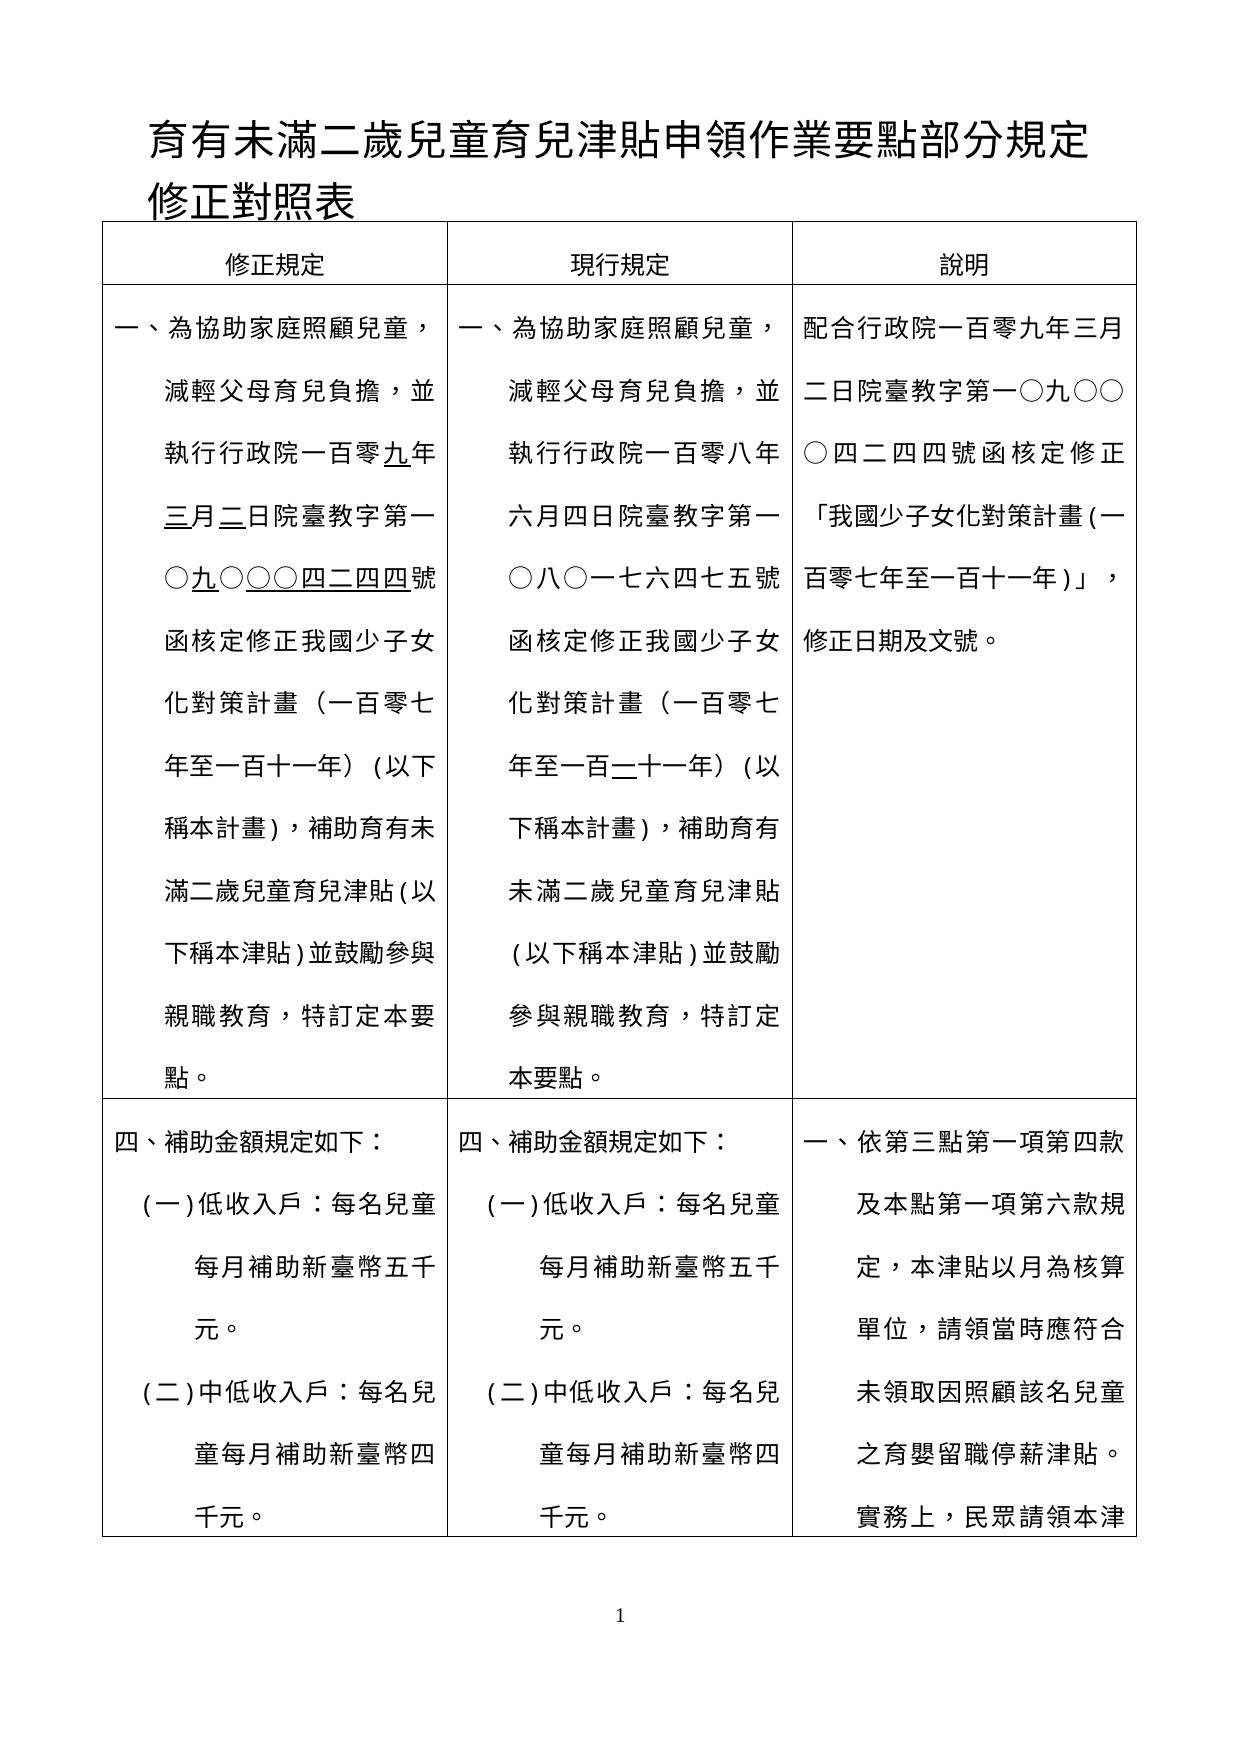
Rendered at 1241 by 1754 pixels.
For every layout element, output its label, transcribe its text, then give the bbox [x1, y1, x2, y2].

table_cell 一、為協助家庭照顧兒童，減輕父母育兒負擔，並執行行政院一百零八年六月四日院臺教字第一○八○一七六四七五號函核定修正我國少子女化對策計畫（一百零七年至一百一十一年）(以下稱本計畫)，補助育有未滿二歲兒童育兒津貼(以下稱本津貼)並鼓勵參與親職教育，特訂定本要點。 [448, 285, 792, 1098]
table_cell 四、補助金額規定如下： (一)低收入戶：每名兒童每月補助新臺幣五千元。 (二)中低收入戶：每名兒童每月補助新臺幣四千元。 [103, 1099, 447, 1536]
table_header 修正規定 [103, 222, 447, 284]
table_cell 配合行政院一百零九年三月二日院臺教字第一○九○○○四二四四號函核定修正「我國少子女化對策計畫(一百零七年至一百十一年)」，修正日期及文號。 [793, 285, 1136, 1098]
text 育有未滿二歲兒童育兒津貼申領作業要點部分規定修正對照表 [148, 96, 1092, 221]
table_cell 一、依第三點第一項第四款及本點第一項第六款規定，本津貼以月為核算單位，請領當時應符合未領取因照顧該名兒童之育嬰留職停薪津貼。實務上，民眾請領本津 [793, 1099, 1136, 1536]
table_cell 四、補助金額規定如下： (一)低收入戶：每名兒童每月補助新臺幣五千元。 (二)中低收入戶：每名兒童每月補助新臺幣四千元。 [448, 1099, 792, 1536]
table_cell 一、為協助家庭照顧兒童，減輕父母育兒負擔，並執行行政院一百零九年三月二日院臺教字第一○九○○○四二四四號函核定修正我國少子女化對策計畫（一百零七年至一百十一年）(以下稱本計畫)，補助育有未滿二歲兒童育兒津貼(以下稱本津貼)並鼓勵參與親職教育，特訂定本要點。 [103, 285, 447, 1098]
table_header 現行規定 [448, 222, 792, 284]
table_header 說明 [793, 222, 1136, 284]
